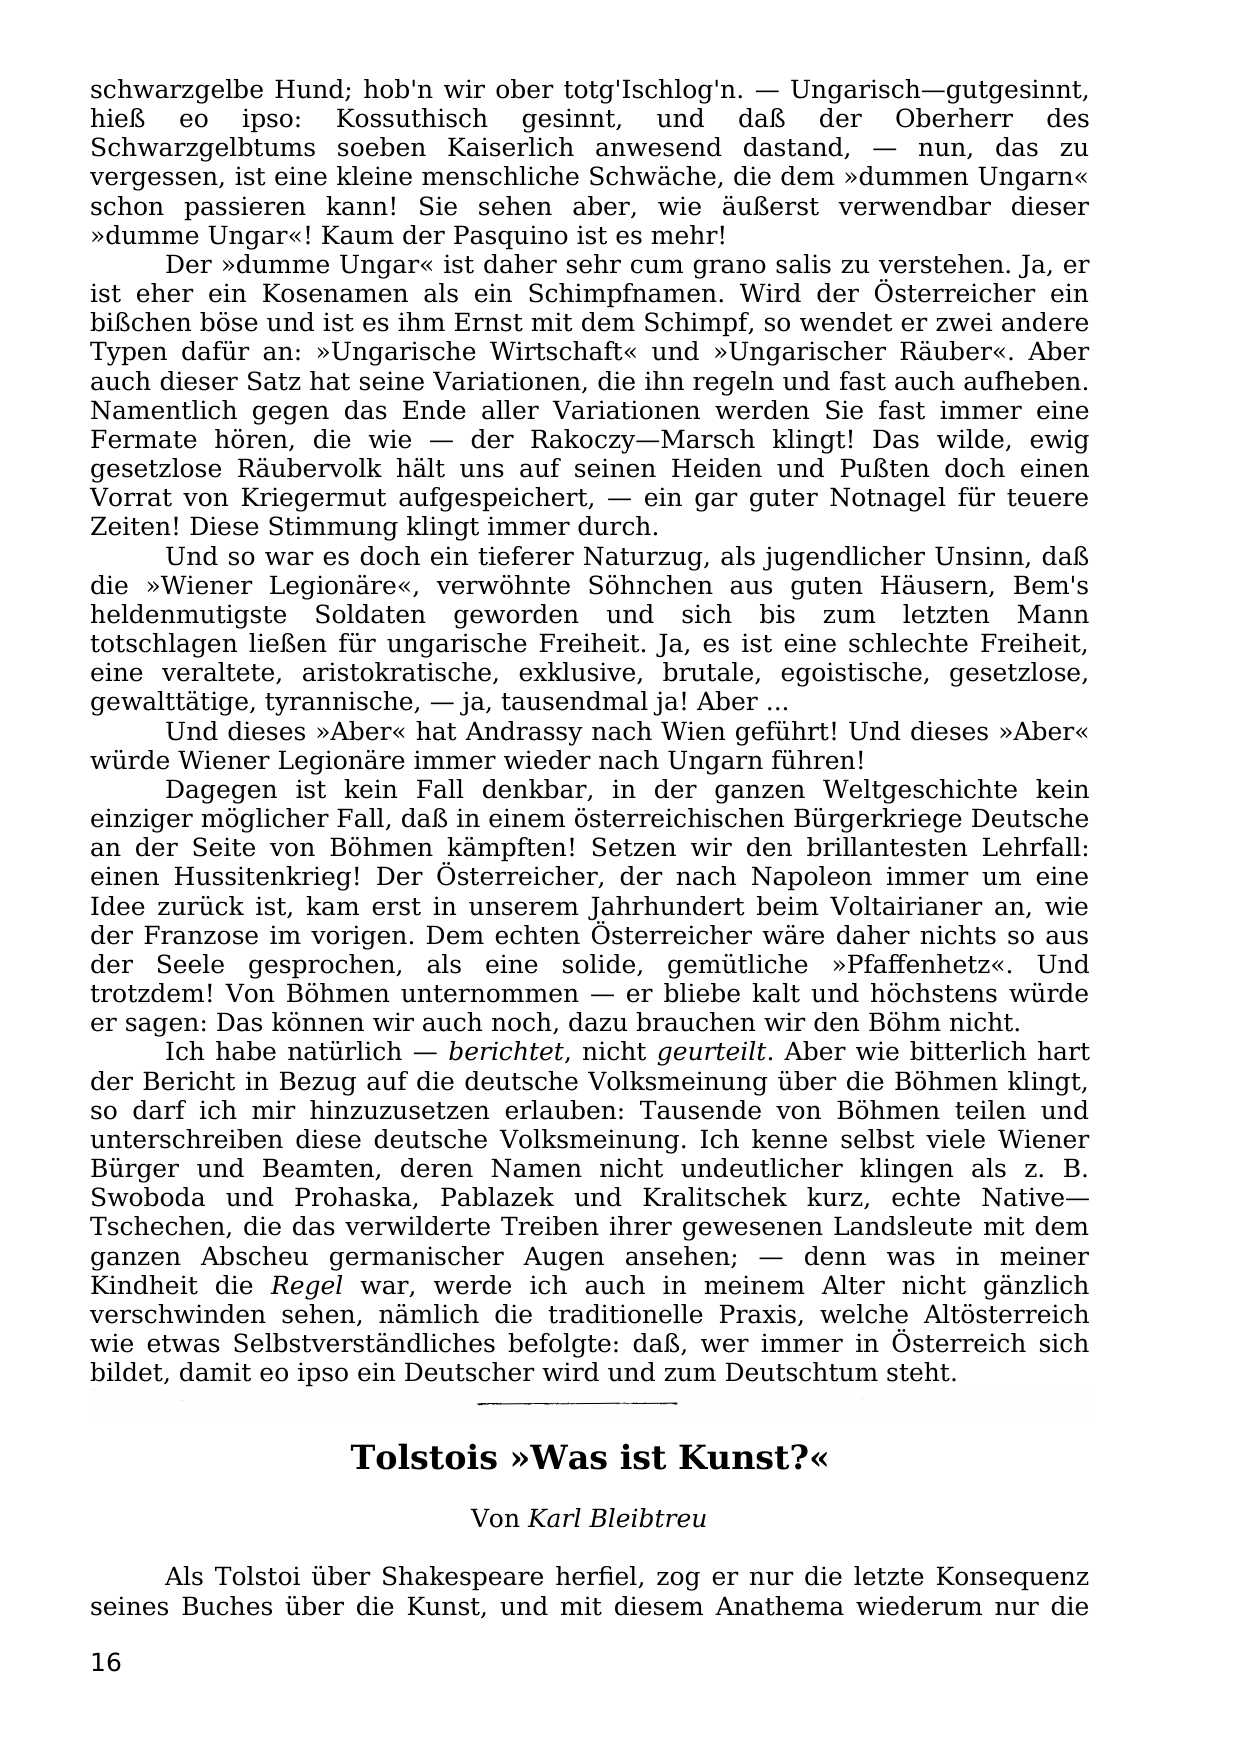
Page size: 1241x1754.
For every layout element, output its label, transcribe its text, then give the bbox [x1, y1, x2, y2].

text Als Tolstoi über Shakespeare herfiel, zog er nur die letzte Konsequenz seines Buches über die Kunst, und mit diesem Anathema wiederum nur die [90, 1562, 1091, 1621]
text Und dieses »Aber« hat Andrassy nach Wien geführt! Und dieses »Aber« würde Wiener Legionäre immer wieder nach Ungarn führen! [90, 717, 1091, 775]
text Tolstois »Was ist Kunst?« [90, 1418, 1091, 1477]
text Dagegen ist kein Fall denkbar, in der ganzen Weltgeschichte kein einziger möglicher Fall, daß in einem österreichischen Bürgerkriege Deutsche an der Seite von Böhmen kämpften! Setzen wir den brillantesten Lehrfall: einen Hussitenkrieg! Der Österreicher, der nach Napoleon immer um eine Idee zurück ist, kam erst in unserem Jahrhundert beim Voltairianer an, wie der Franzose im vorigen. Dem echten Österreicher wäre daher nichts so aus der Seele gesprochen, als eine solide, gemütliche »Pfaffenhetz«. Und trotzdem! Von Böhmen unternommen — er bliebe kalt und höchstens würde er sagen: Das können wir auch noch, dazu brauchen wir den Böhm nicht. [90, 775, 1091, 1037]
text Von Karl Bleibtreu [90, 1477, 1091, 1533]
text schwarzgelbe Hund; hob'n wir ober totg'Ischlog'n. — Ungarisch—gutgesinnt, hieß eo ipso: Kossuthisch gesinnt, und daß der Oberherr des Schwarzgelbtums soeben Kaiserlich anwesend dastand, — nun, das zu vergessen, ist eine kleine menschliche Schwäche, die dem »dummen Ungarn« schon passieren kann! Sie sehen aber, wie äußerst verwendbar dieser »dumme Ungar«! Kaum der Pasquino ist es mehr! [90, 75, 1091, 250]
text Und so war es doch ein tieferer Naturzug, als jugendlicher Unsinn, daß die »Wiener Legionäre«, verwöhnte Söhnchen aus guten Häusern, Bem's heldenmutigste Soldaten geworden und sich bis zum letzten Mann totschlagen ließen für ungarische Freiheit. Ja, es ist eine schlechte Freiheit, eine veraltete, aristokratische, exklusive, brutale, egoistische, gesetzlose, gewalttätige, tyrannische, — ja, tausendmal ja! Aber ... [90, 542, 1091, 717]
text Der »dumme Ungar« ist daher sehr cum grano salis zu verstehen. Ja, er ist eher ein Kosenamen als ein Schimpfnamen. Wird der Österreicher ein bißchen böse und ist es ihm Ernst mit dem Schimpf, so wendet er zwei andere Typen dafür an: »Ungarische Wirtschaft« und »Ungarischer Räuber«. Aber auch dieser Satz hat seine Variationen, die ihn regeln und fast auch aufheben. Namentlich gegen das Ende aller Variationen werden Sie fast immer eine Fermate hören, die wie — der Rakoczy—Marsch klingt! Das wilde, ewig gesetzlose Räubervolk hält uns auf seinen Heiden und Pußten doch einen Vorrat von Kriegermut aufgespeichert, — ein gar guter Notnagel für teuere Zeiten! Diese Stimmung klingt immer durch. [90, 250, 1091, 542]
picture [90, 1387, 1091, 1418]
text Ich habe natürlich — berichtet, nicht geurteilt. Aber wie bitterlich hart der Bericht in Bezug auf die deutsche Volksmeinung über die Böhmen klingt, so darf ich mir hinzuzusetzen erlauben: Tausende von Böhmen teilen und unterschreiben diese deutsche Volksmeinung. Ich kenne selbst viele Wiener Bürger und Beamten, deren Namen nicht undeutlicher klingen als z. B. Swoboda und Prohaska, Pablazek und Kralitschek kurz, echte Native—Tschechen, die das verwilderte Treiben ihrer gewesenen Landsleute mit dem ganzen Abscheu germanischer Augen ansehen; — denn was in meiner Kindheit die Regel war, werde ich auch in meinem Alter nicht gänzlich verschwinden sehen, nämlich die traditionelle Praxis, welche Altösterreich wie etwas Selbstverständliches befolgte: daß, wer immer in Österreich sich bildet, damit eo ipso ein Deutscher wird und zum Deutschtum steht. [90, 1037, 1091, 1387]
